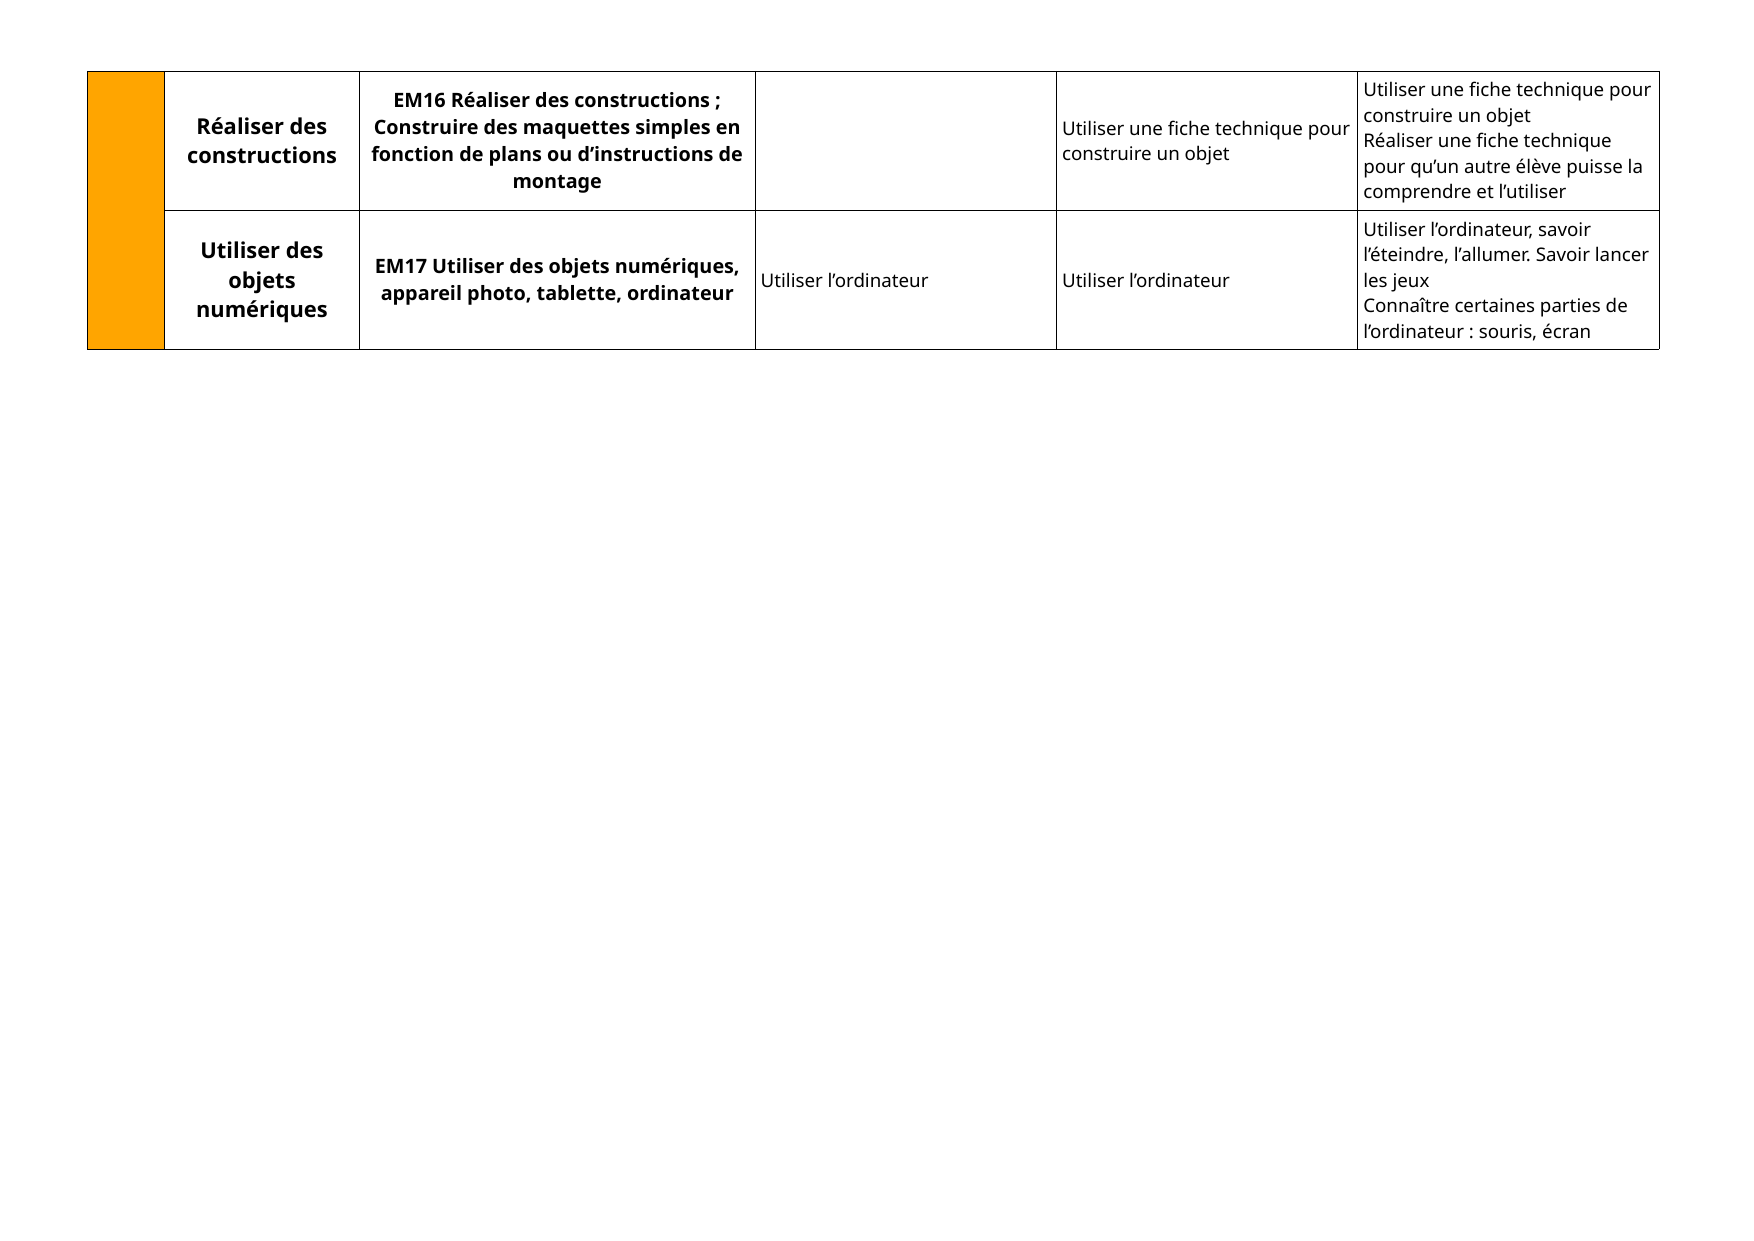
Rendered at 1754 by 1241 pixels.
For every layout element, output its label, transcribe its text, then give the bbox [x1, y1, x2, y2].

table_cell EM17 Utiliser des objets numériques, appareil photo, tablette, ordinateur [360, 211, 755, 349]
table_cell Réaliser des constructions [165, 72, 359, 210]
table_cell [756, 72, 1056, 210]
table_cell Utiliser des objets numériques [165, 211, 359, 349]
table_cell Utiliser l’ordinateur [756, 211, 1056, 349]
table_cell Utiliser l’ordinateur [1057, 211, 1357, 349]
table_cell Utiliser une fiche technique pour construire un objet Réaliser une fiche technique pour qu’un autre élève puisse la comprendre et l’utiliser [1358, 72, 1659, 210]
table_cell Utiliser l’ordinateur, savoir l’éteindre, l’allumer. Savoir lancer les jeux Connaître certaines parties de l’ordinateur : souris, écran [1358, 211, 1659, 349]
table_cell Utiliser une fiche technique pour construire un objet [1057, 72, 1357, 210]
table_cell EM16 Réaliser des constructions ; Construire des maquettes simples en fonction de plans ou d’instructions de montage [360, 72, 755, 210]
table_cell [88, 72, 164, 349]
